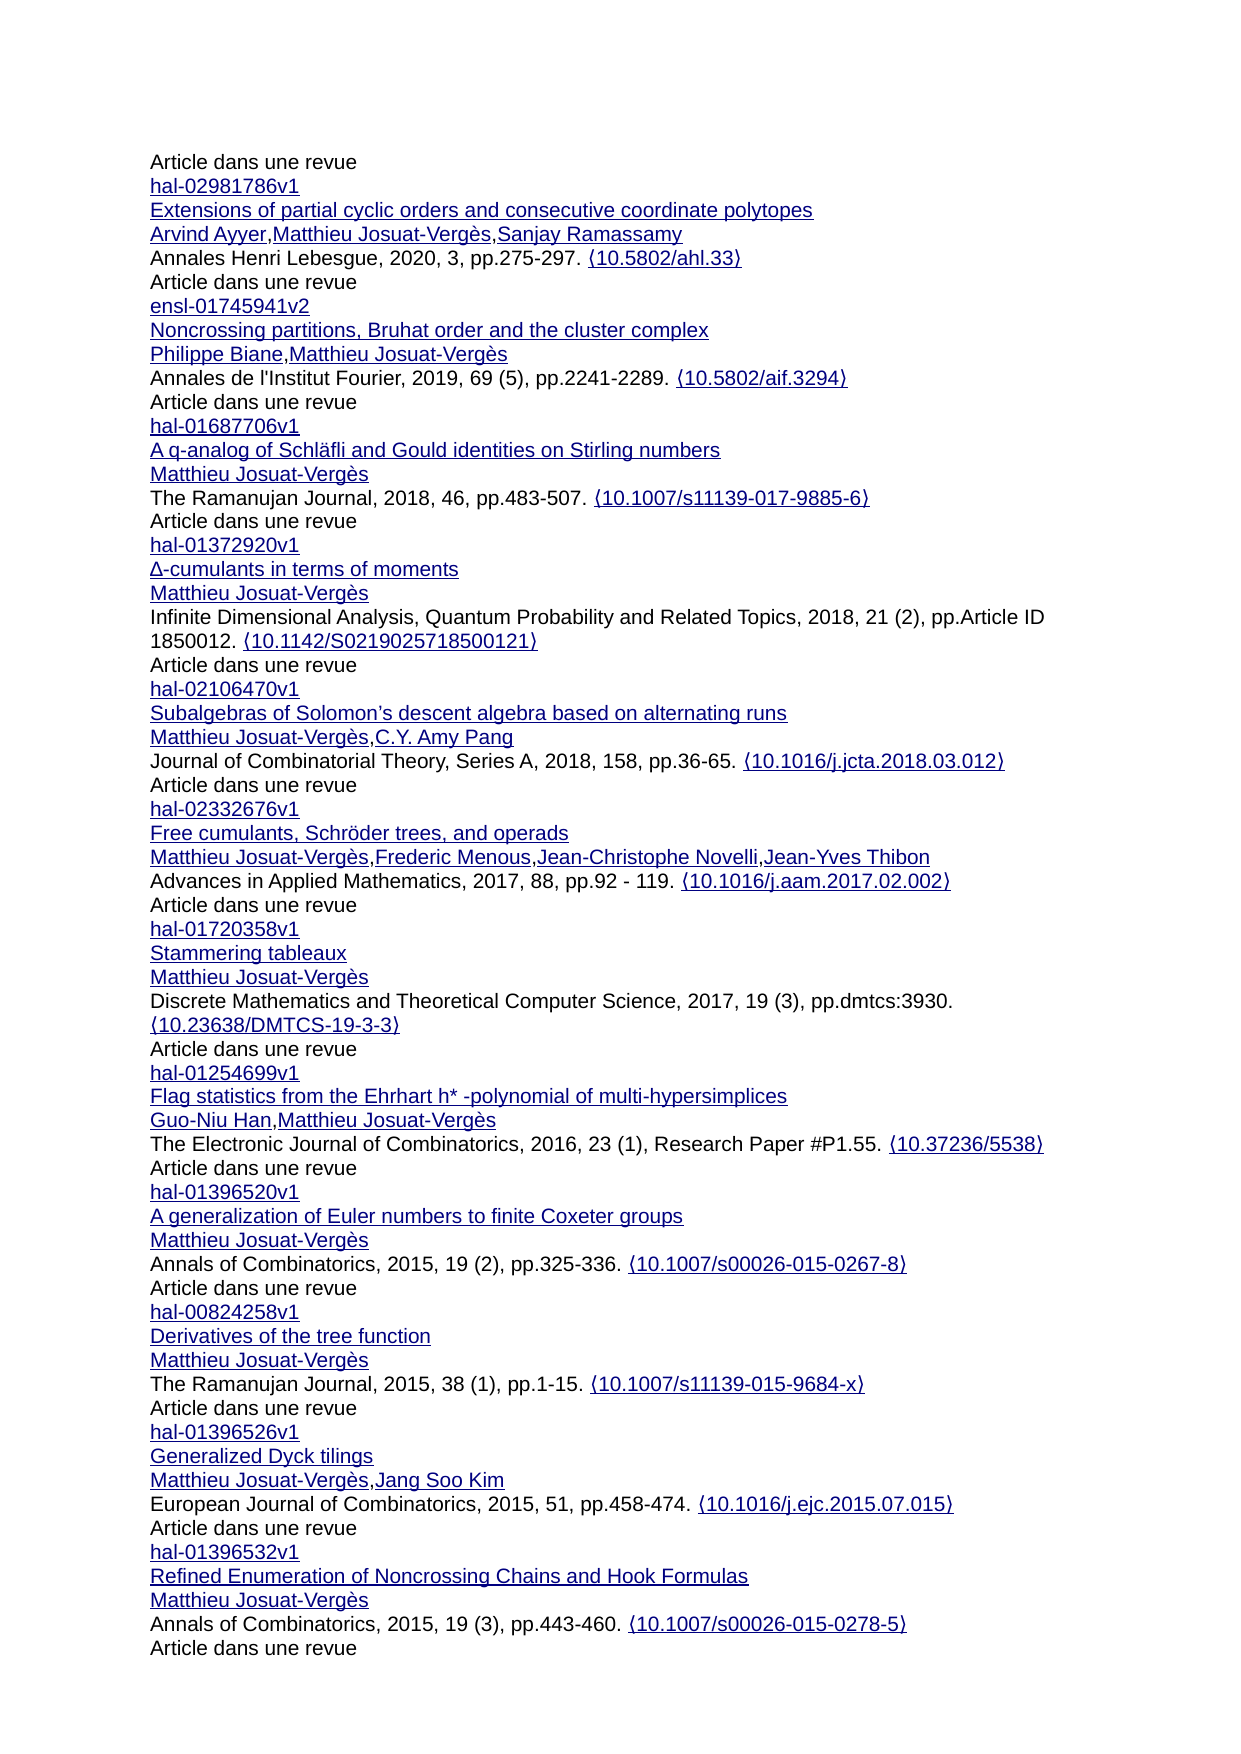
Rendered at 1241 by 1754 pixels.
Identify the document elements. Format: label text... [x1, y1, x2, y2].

table_cell Extensions of partial cyclic orders and consecutive coordinate polytopes Arvind Ayyer,Matthieu Josuat-Vergès,Sanjay Ramassamy Annales Henri Lebesgue, 2020, 3, pp.275-297. ⟨10.5802/ahl.33⟩ Article dans une revue ensl-01745941v2 [150, 198, 1090, 318]
table_cell Noncrossing partitions, Bruhat order and the cluster complex Philippe Biane,Matthieu Josuat-Vergès Annales de l'Institut Fourier, 2019, 69 (5), pp.2241-2289. ⟨10.5802/aif.3294⟩ Article dans une revue hal-01687706v1 [150, 318, 1090, 437]
table_cell Refined Enumeration of Noncrossing Chains and Hook Formulas Matthieu Josuat-Vergès Annals of Combinatorics, 2015, 19 (3), pp.443-460. ⟨10.1007/s00026-015-0278-5⟩ Article dans une revue [150, 1564, 1090, 1659]
table_cell ∆-cumulants in terms of moments Matthieu Josuat-Vergès Infinite Dimensional Analysis, Quantum Probability and Related Topics, 2018, 21 (2), pp.Article ID 1850012. ⟨10.1142/S0219025718500121⟩ Article dans une revue hal-02106470v1 [150, 557, 1090, 701]
table_cell Flag statistics from the Ehrhart h* -polynomial of multi-hypersimplices Guo-Niu Han,Matthieu Josuat-Vergès The Electronic Journal of Combinatorics, 2016, 23 (1), Research Paper #P1.55. ⟨10.37236/5538⟩ Article dans une revue hal-01396520v1 [150, 1084, 1090, 1204]
table_cell A q-analog of Schläfli and Gould identities on Stirling numbers Matthieu Josuat-Vergès The Ramanujan Journal, 2018, 46, pp.483-507. ⟨10.1007/s11139-017-9885-6⟩ Article dans une revue hal-01372920v1 [150, 438, 1090, 557]
table_cell Article dans une revue hal-02981786v1 [150, 150, 1090, 198]
table_cell Stammering tableaux Matthieu Josuat-Vergès Discrete Mathematics and Theoretical Computer Science, 2017, 19 (3), pp.dmtcs:3930. ⟨10.23638/DMTCS-19-3-3⟩ Article dans une revue hal-01254699v1 [150, 941, 1090, 1084]
table_cell Generalized Dyck tilings Matthieu Josuat-Vergès,Jang Soo Kim European Journal of Combinatorics, 2015, 51, pp.458-474. ⟨10.1016/j.ejc.2015.07.015⟩ Article dans une revue hal-01396532v1 [150, 1444, 1090, 1563]
table_cell A generalization of Euler numbers to finite Coxeter groups Matthieu Josuat-Vergès Annals of Combinatorics, 2015, 19 (2), pp.325-336. ⟨10.1007/s00026-015-0267-8⟩ Article dans une revue hal-00824258v1 [150, 1204, 1090, 1324]
table_cell Derivatives of the tree function Matthieu Josuat-Vergès The Ramanujan Journal, 2015, 38 (1), pp.1-15. ⟨10.1007/s11139-015-9684-x⟩ Article dans une revue hal-01396526v1 [150, 1324, 1090, 1444]
table_cell Subalgebras of Solomon’s descent algebra based on alternating runs Matthieu Josuat-Vergès,C.Y. Amy Pang Journal of Combinatorial Theory, Series A, 2018, 158, pp.36-65. ⟨10.1016/j.jcta.2018.03.012⟩ Article dans une revue hal-02332676v1 [150, 701, 1090, 821]
table_cell Free cumulants, Schröder trees, and operads Matthieu Josuat-Vergès,Frederic Menous,Jean-Christophe Novelli,Jean-Yves Thibon Advances in Applied Mathematics, 2017, 88, pp.92 - 119. ⟨10.1016/j.aam.2017.02.002⟩ Article dans une revue hal-01720358v1 [150, 821, 1090, 941]
